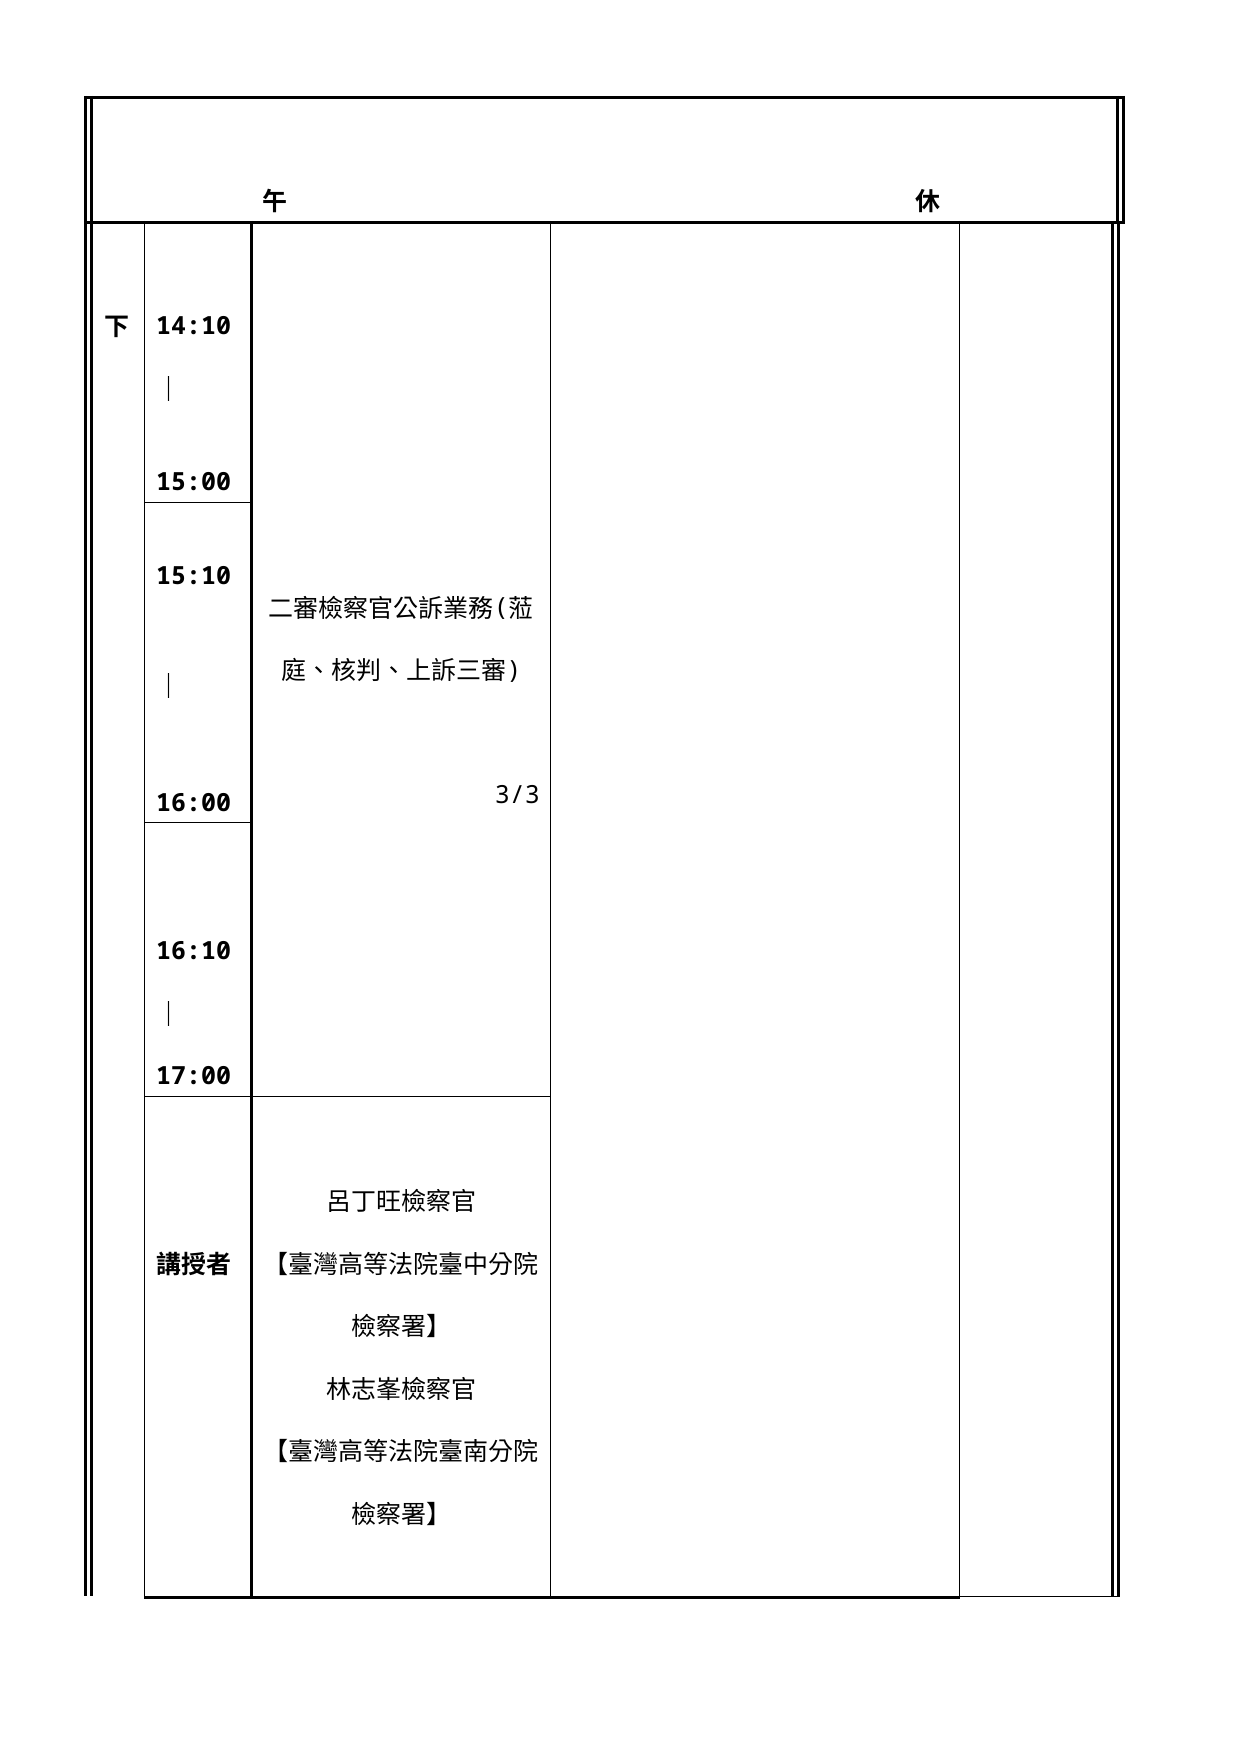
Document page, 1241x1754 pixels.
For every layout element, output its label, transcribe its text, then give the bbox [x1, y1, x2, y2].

table_cell 下 [93, 224, 144, 346]
table_cell [93, 1221, 144, 1346]
table_cell [863, 99, 904, 221]
table_cell [93, 502, 144, 603]
table_cell [145, 99, 251, 221]
table_cell 二審檢察官公訴業務(蒞庭、核判、上訴三審) 3/3 [253, 224, 550, 1096]
table_cell 16:10 ｜ 17:00 [145, 823, 250, 1096]
table_cell [93, 346, 144, 502]
table_cell 15:10 ｜ 16:00 [145, 503, 250, 822]
table_cell [960, 224, 1111, 1596]
table_cell 14:10 ｜ 15:00 [145, 224, 250, 502]
table_cell [551, 224, 959, 1596]
table_cell [585, 99, 863, 221]
table_cell 午 [251, 99, 551, 221]
table_cell 休 [904, 99, 1116, 221]
table_cell 呂丁旺檢察官 【臺灣高等法院臺中分院檢察署】 林志峯檢察官 【臺灣高等法院臺南分院檢察署】 [253, 1097, 550, 1596]
table_cell [93, 99, 144, 221]
table_cell [551, 99, 585, 221]
table_cell [93, 1471, 144, 1596]
table_cell [93, 1346, 144, 1471]
table_cell [93, 603, 144, 1221]
table_cell 講授者 [145, 1097, 250, 1596]
